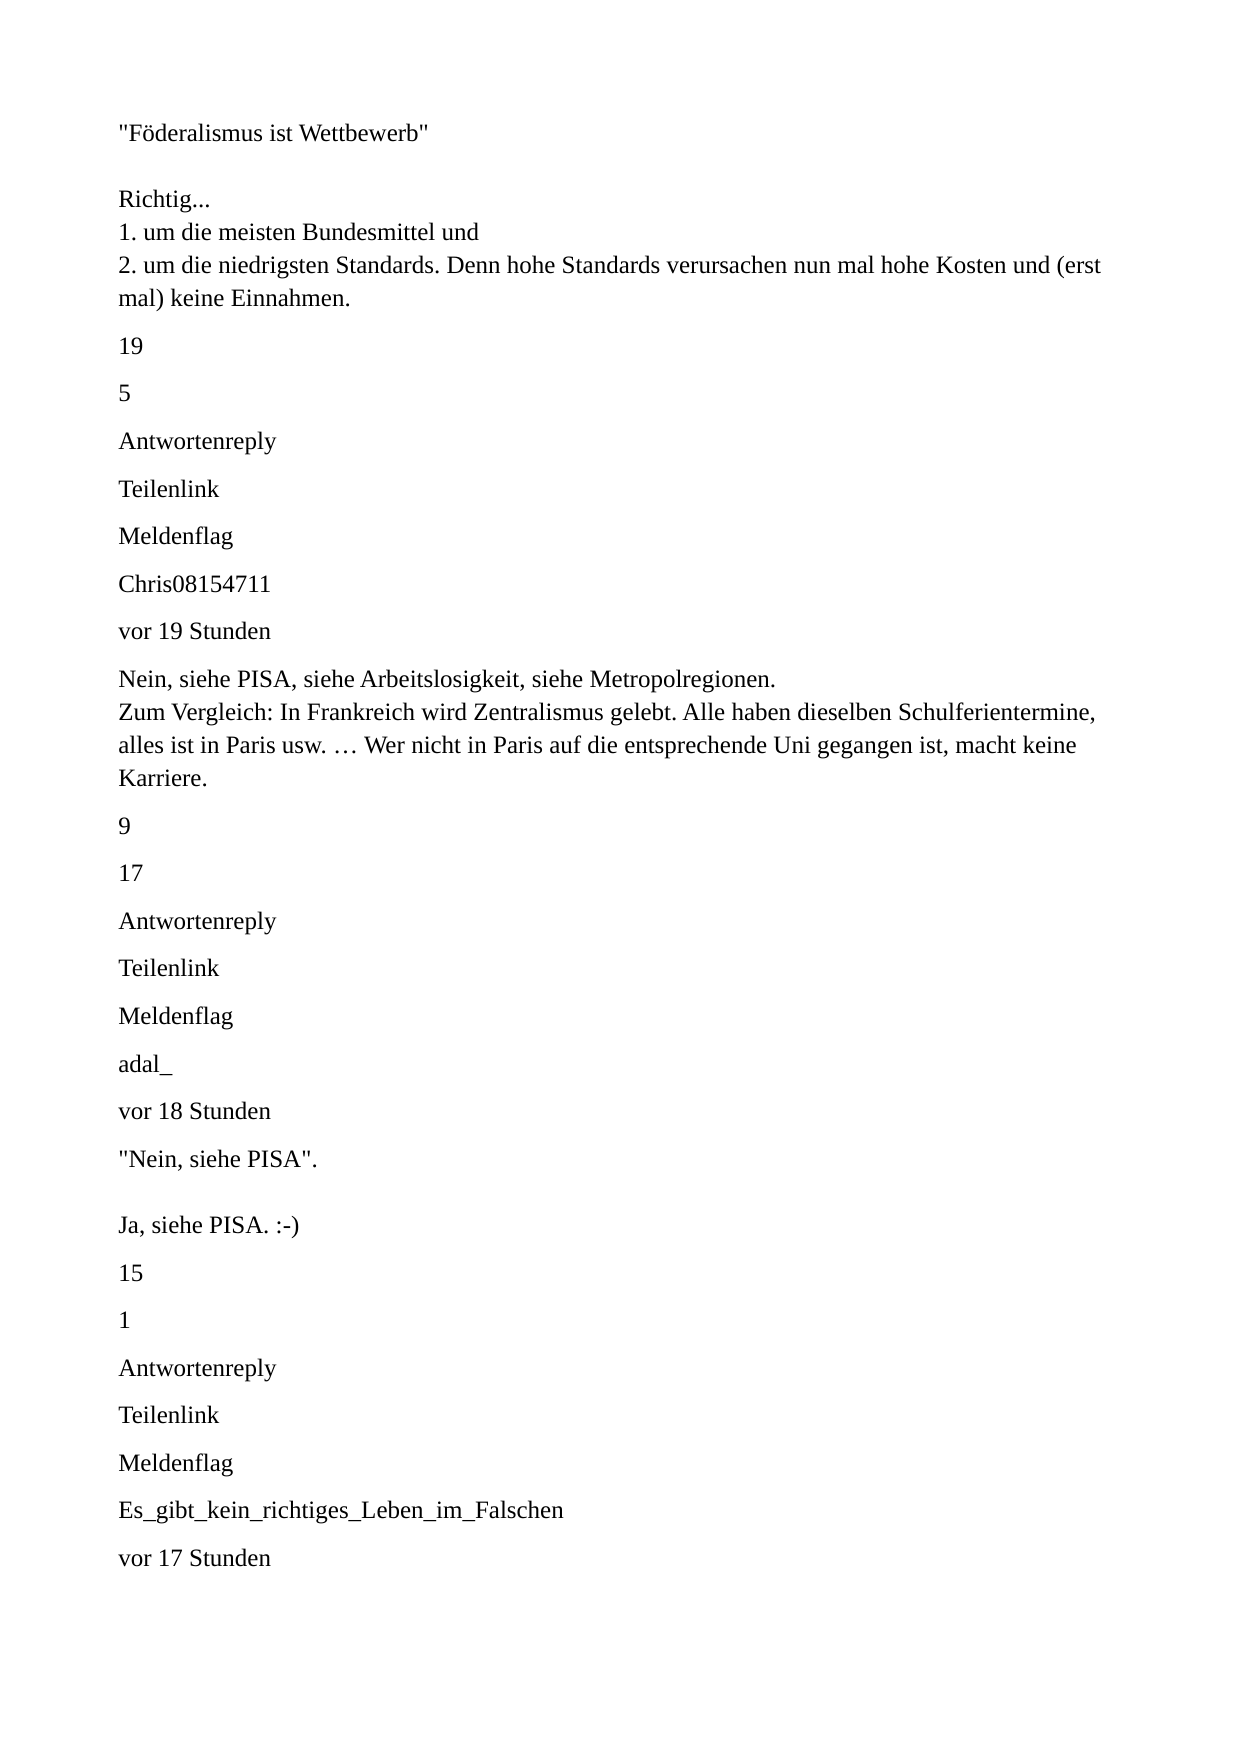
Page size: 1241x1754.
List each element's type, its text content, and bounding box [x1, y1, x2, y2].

text adal_ [118, 1049, 1122, 1077]
text 17 [118, 858, 1122, 887]
text Meldenflag [118, 1001, 1122, 1030]
text "Föderalismus ist Wettbewerb" Richtig... 1. um die meisten Bundesmittel und 2. um die niedrigsten Standards. Denn hohe Standards verursachen nun mal hohe Kosten und (erst mal) keine Einnahmen. [118, 118, 1122, 312]
text 5 [118, 378, 1122, 407]
text vor 19 Stunden [118, 616, 1122, 645]
text Teilenlink [118, 474, 1122, 502]
text vor 18 Stunden [118, 1096, 1122, 1125]
text Antwortenreply [118, 426, 1122, 455]
text 19 [118, 331, 1122, 359]
text 15 [118, 1258, 1122, 1286]
text Meldenflag [118, 1448, 1122, 1477]
text Antwortenreply [118, 906, 1122, 935]
text Es_gibt_kein_richtiges_Leben_im_Falschen [118, 1496, 1122, 1524]
text Antwortenreply [118, 1353, 1122, 1382]
text 9 [118, 811, 1122, 839]
text 1 [118, 1305, 1122, 1334]
text Teilenlink [118, 953, 1122, 982]
text vor 17 Stunden [118, 1543, 1122, 1572]
text Nein, siehe PISA, siehe Arbeitslosigkeit, siehe Metropolregionen. Zum Vergleich: In Frankreich wird Zentralismus gelebt. Alle haben dieselben Schulferientermine, alles ist in Paris usw. … Wer nicht in Paris auf die entsprechende Uni gegangen ist, macht keine Karriere. [118, 664, 1122, 792]
text Meldenflag [118, 521, 1122, 550]
text Chris08154711 [118, 569, 1122, 598]
text "Nein, siehe PISA". Ja, siehe PISA. :-) [118, 1144, 1122, 1239]
text Teilenlink [118, 1400, 1122, 1429]
